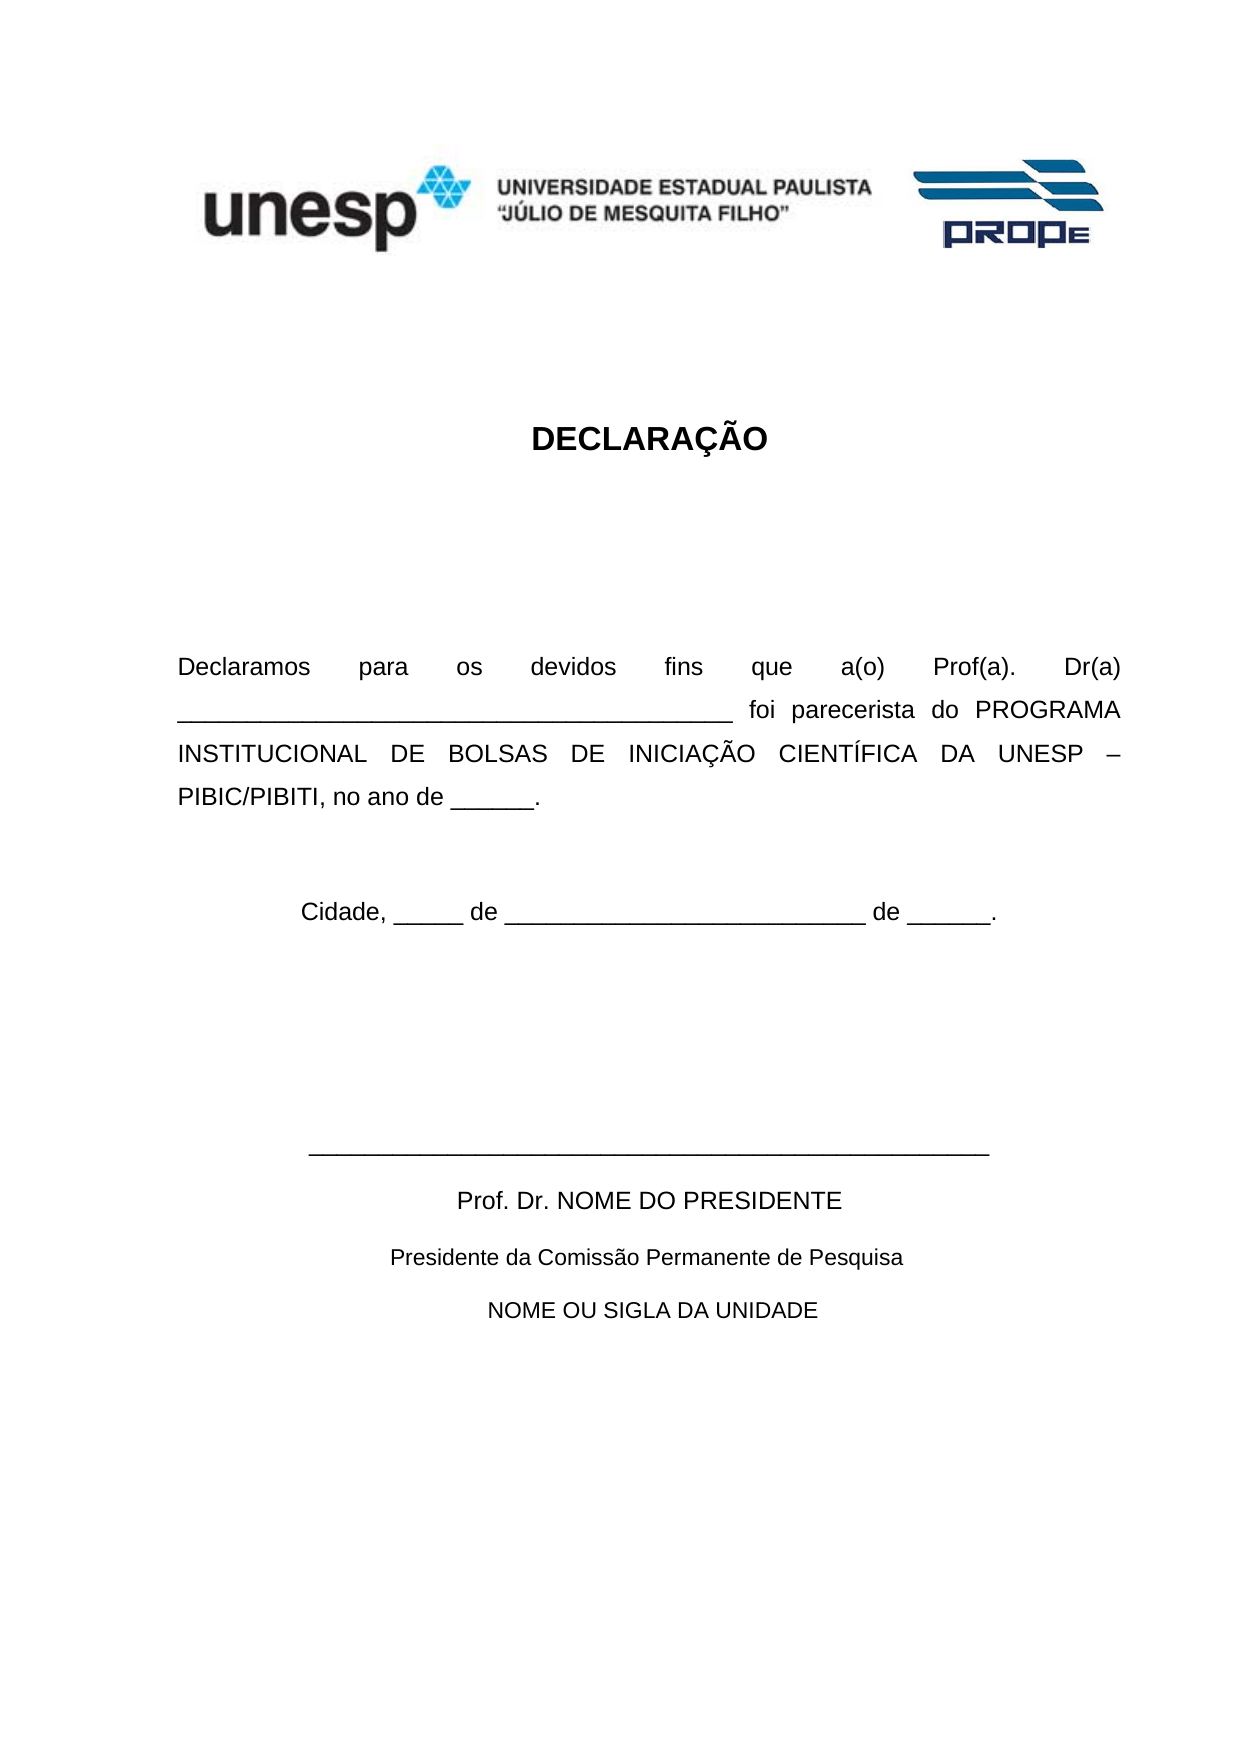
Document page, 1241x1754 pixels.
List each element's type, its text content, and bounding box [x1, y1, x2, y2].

text _________________________________________________ [177, 1128, 1122, 1157]
text NOME OU SIGLA DA UNIDADE [177, 1297, 1122, 1324]
text Presidente da Comissão Permanente de Pesquisa [177, 1243, 1122, 1270]
picture [908, 158, 1109, 249]
picture [183, 144, 894, 274]
text DECLARAÇÃO [177, 419, 1122, 457]
text Cidade, _____ de __________________________ de ______. [177, 897, 1122, 926]
text Declaramos para os devidos fins que a(o) Prof(a). Dr(a) ________________________________________ foi parecerista do PROGRAMA INSTITUCIONAL DE BOLSAS DE INICIAÇÃO CIENTÍFICA DA UNESP – PIBIC/PIBITI, no ano de ______. [177, 652, 1122, 811]
text Prof. Dr. NOME DO PRESIDENTE [177, 1186, 1122, 1214]
